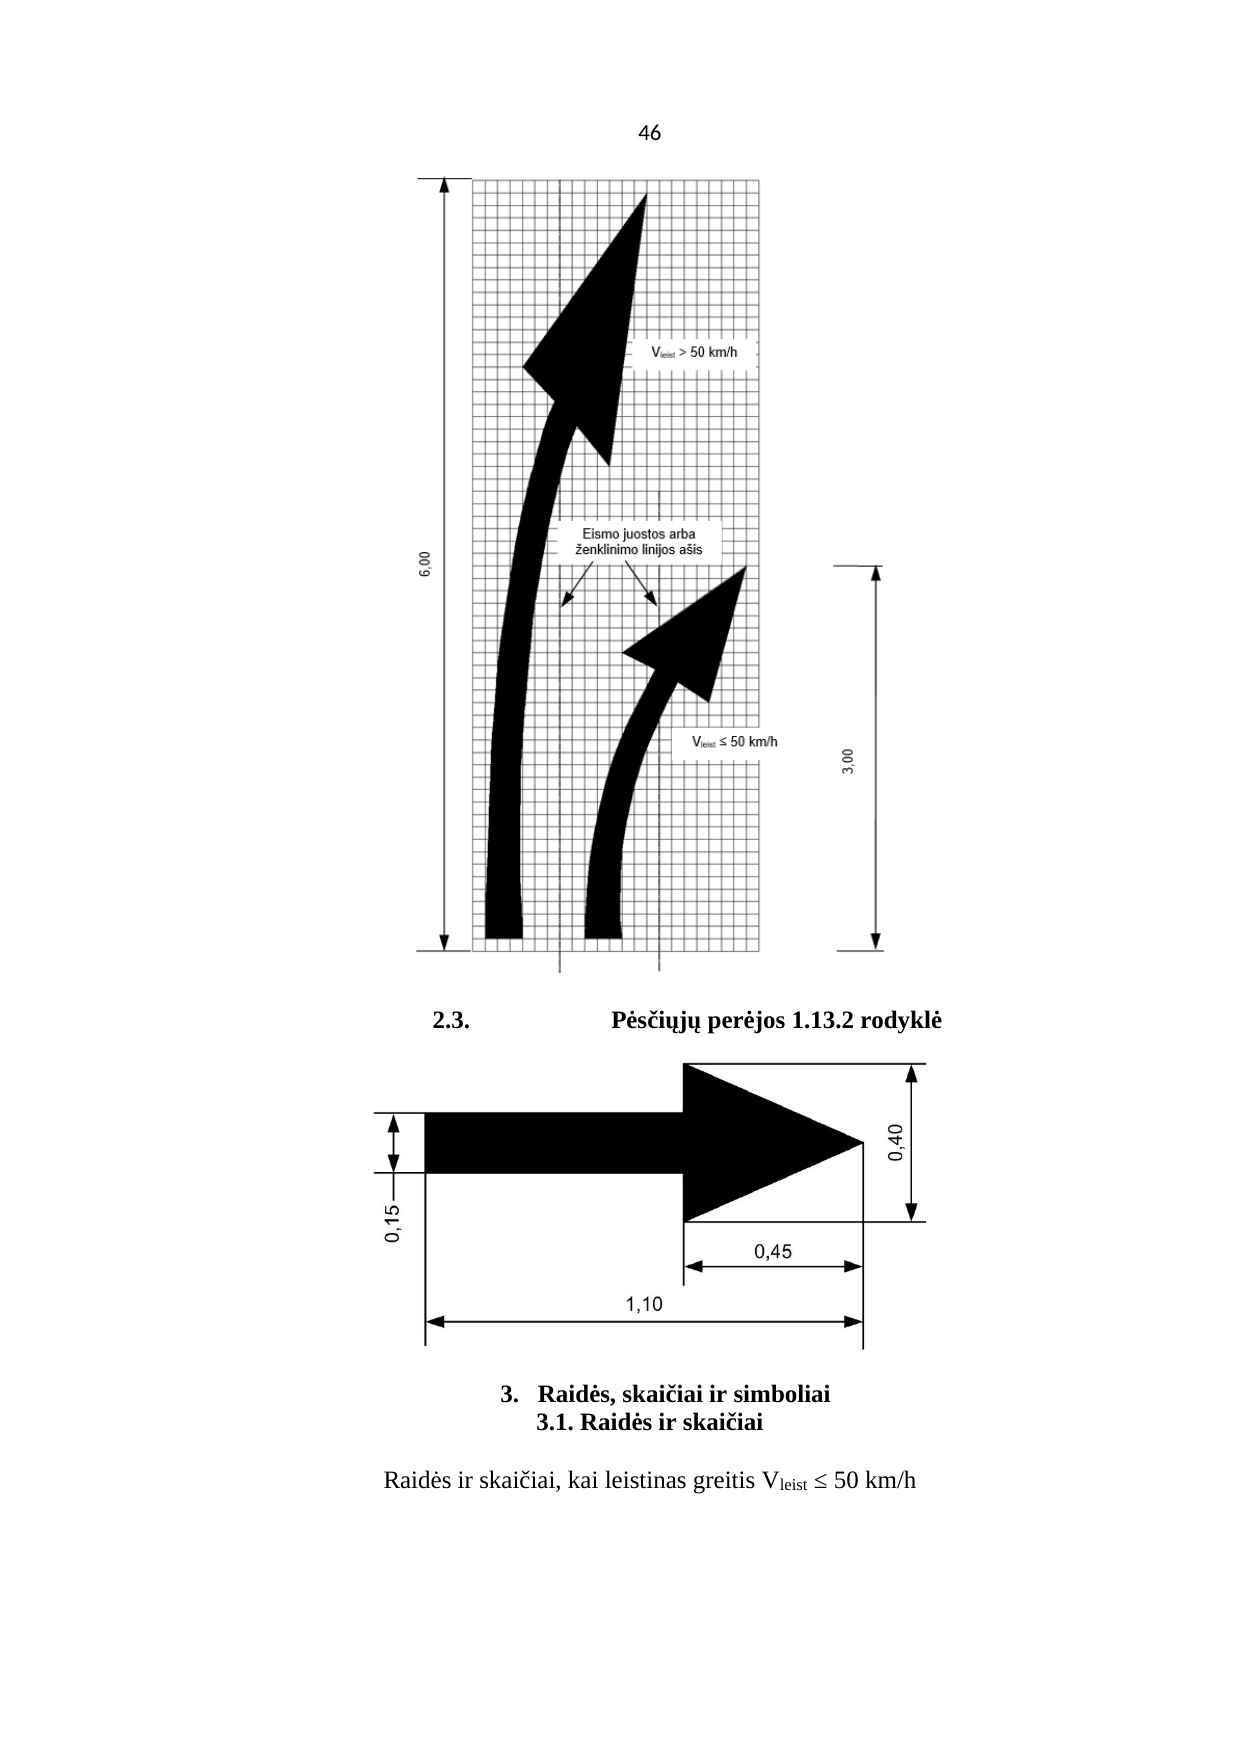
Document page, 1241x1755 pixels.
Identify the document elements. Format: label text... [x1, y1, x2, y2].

text 3.1. Raidės ir skaičiai [177, 1407, 1122, 1436]
text 2.3. Pėsčiųjų perėjos 1.13.2 rodyklė [252, 1005, 1122, 1034]
text 3. Raidės, skaičiai ir simboliai [215, 1379, 1122, 1407]
text Raidės ir skaičiai, kai leistinas greitis Vleist <=≤ 50 km/h [177, 1465, 1122, 1494]
